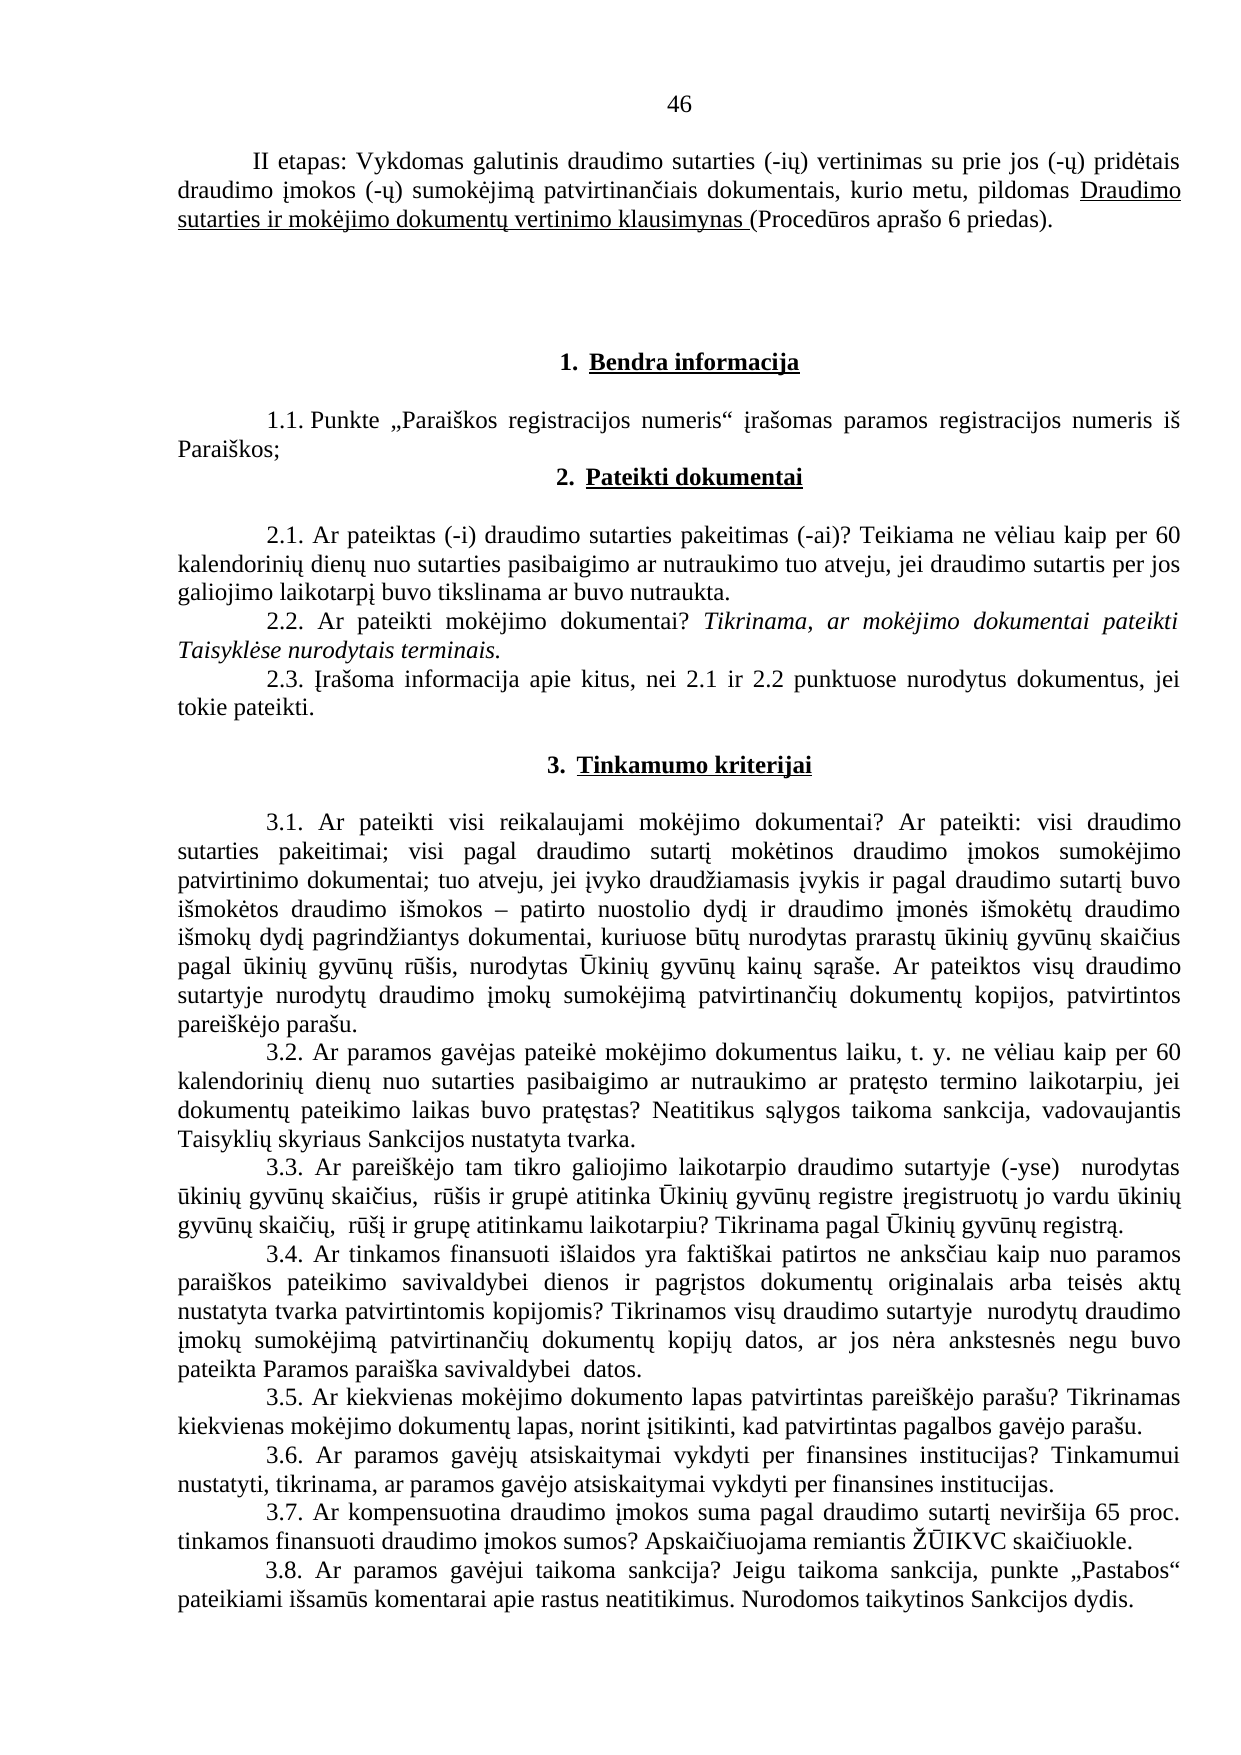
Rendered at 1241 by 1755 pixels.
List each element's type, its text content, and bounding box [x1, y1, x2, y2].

text 3.6. Ar paramos gavėjų atsiskaitymai vykdyti per finansines institucijas? Tinkamumui nustatyti, tikrinama, ar paramos gavėjo atsiskaitymai vykdyti per finansines institucijas. [177, 1440, 1181, 1497]
text 1.1. Punkte „Paraiškos registracijos numeris“ įrašomas paramos registracijos numeris iš Paraiškos; [177, 405, 1181, 462]
text 3.8. Ar paramos gavėjui taikoma sankcija? Jeigu taikoma sankcija, punkte „Pastabos“ pateikiami išsamūs komentarai apie rastus neatitikimus. Nurodomos taikytinos Sankcijos dydis. [177, 1555, 1181, 1612]
text 3.1. Ar pateikti visi reikalaujami mokėjimo dokumentai? Ar pateikti: visi draudimo sutarties pakeitimai; visi pagal draudimo sutartį mokėtinos draudimo įmokos sumokėjimo patvirtinimo dokumentai; tuo atveju, jei įvyko draudžiamasis įvykis ir pagal draudimo sutartį buvo išmokėtos draudimo išmokos – patirto nuostolio dydį ir draudimo įmonės išmokėtų draudimo išmokų dydį pagrindžiantys dokumentai, kuriuose būtų nurodytas prarastų ūkinių gyvūnų skaičius pagal ūkinių gyvūnų rūšis, nurodytas Ūkinių gyvūnų kainų sąraše. Ar pateiktos visų draudimo sutartyje nurodytų draudimo įmokų sumokėjimą patvirtinančių dokumentų kopijos, patvirtintos pareiškėjo parašu. [177, 807, 1181, 1037]
text 3.4. Ar tinkamos finansuoti išlaidos yra faktiškai patirtos ne anksčiau kaip nuo paramos paraiškos pateikimo savivaldybei dienos ir pagrįstos dokumentų originalais arba teisės aktų nustatyta tvarka patvirtintomis kopijomis? Tikrinamos visų draudimo sutartyje nurodytų draudimo įmokų sumokėjimą patvirtinančių dokumentų kopijų datos, ar jos nėra ankstesnės negu buvo pateikta Paramos paraiška savivaldybei datos. [177, 1239, 1181, 1382]
text 1. Bendra informacija [177, 347, 1181, 376]
text 3.2. Ar paramos gavėjas pateikė mokėjimo dokumentus laiku, t. y. ne vėliau kaip per 60 kalendorinių dienų nuo sutarties pasibaigimo ar nutraukimo ar pratęsto termino laikotarpiu, jei dokumentų pateikimo laikas buvo pratęstas? Neatitikus sąlygos taikoma sankcija, vadovaujantis Taisyklių skyriaus Sankcijos nustatyta tvarka. [177, 1037, 1181, 1152]
text 3.7. Ar kompensuotina draudimo įmokos suma pagal draudimo sutartį neviršija 65 proc. tinkamos finansuoti draudimo įmokos sumos? Apskaičiuojama remiantis ŽŪIKVC skaičiuokle. [177, 1497, 1181, 1555]
text 2.2. Ar pateikti mokėjimo dokumentai? Tikrinama, ar mokėjimo dokumentai pateikti Taisyklėse nurodytais terminais. [177, 606, 1181, 664]
text 2.1. Ar pateiktas (-i) draudimo sutarties pakeitimas (-ai)? Teikiama ne vėliau kaip per 60 kalendorinių dienų nuo sutarties pasibaigimo ar nutraukimo tuo atveju, jei draudimo sutartis per jos galiojimo laikotarpį buvo tikslinama ar buvo nutraukta. [177, 520, 1181, 606]
text 3. Tinkamumo kriterijai [177, 750, 1181, 779]
text II etapas: Vykdomas galutinis draudimo sutarties (-ių) vertinimas su prie jos (-ų) pridėtais draudimo įmokos (-ų) sumokėjimą patvirtinančiais dokumentais, kurio metu, pildomas Draudimo sutarties ir mokėjimo dokumentų vertinimo klausimynas (Procedūros aprašo 6 priedas). [177, 146, 1181, 232]
text 3.5. Ar kiekvienas mokėjimo dokumento lapas patvirtintas pareiškėjo parašu? Tikrinamas kiekvienas mokėjimo dokumentų lapas, norint įsitikinti, kad patvirtintas pagalbos gavėjo parašu. [177, 1382, 1181, 1440]
text 2. Pateikti dokumentai [177, 462, 1181, 491]
text 3.3. Ar pareiškėjo tam tikro galiojimo laikotarpio draudimo sutartyje (-yse) nurodytas ūkinių gyvūnų skaičius, rūšis ir grupė atitinka Ūkinių gyvūnų registre įregistruotų jo vardu ūkinių gyvūnų skaičių, rūšį ir grupę atitinkamu laikotarpiu? Tikrinama pagal Ūkinių gyvūnų registrą. [177, 1152, 1181, 1239]
text 2.3. Įrašoma informacija apie kitus, nei 2.1 ir 2.2 punktuose nurodytus dokumentus, jei tokie pateikti. [177, 664, 1181, 721]
